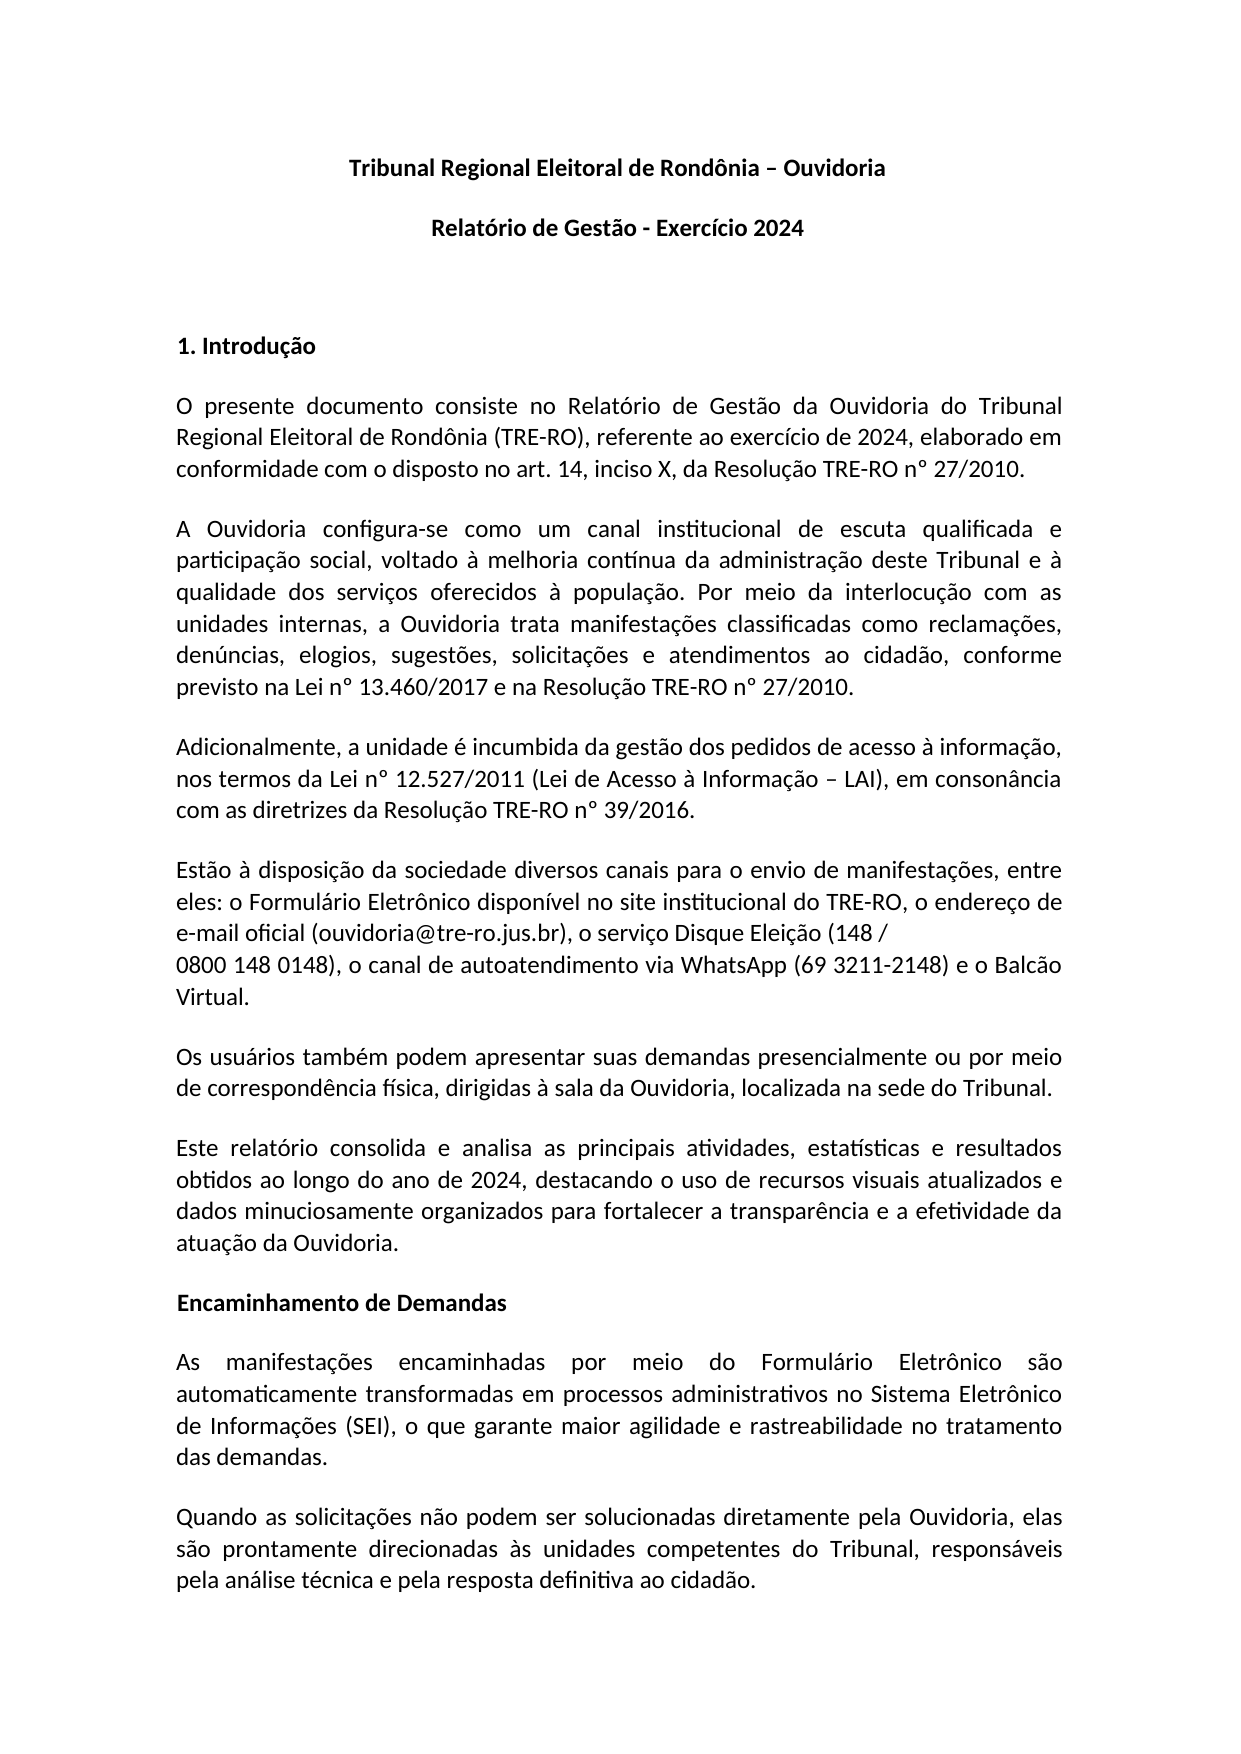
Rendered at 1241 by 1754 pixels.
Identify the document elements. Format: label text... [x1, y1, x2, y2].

text As manifestações encaminhadas por meio do Formulário Eletrônico são automaticamente transformadas em processos administrativos no Sistema Eletrônico de Informações (SEI), o que garante maior agilidade e rastreabilidade no tratamento das demandas. [176, 1346, 1063, 1472]
text Tribunal Regional Eleitoral de Rondônia – Ouvidoria [177, 152, 1063, 183]
text 0800 148 0148), o canal de autoatendimento via WhatsApp (69 3211-2148) e o Balcão Virtual. [176, 949, 1063, 1011]
text A Ouvidoria configura-se como um canal institucional de escuta qualificada e participação social, voltado à melhoria contínua da administração deste Tribunal e à qualidade dos serviços oferecidos à população. Por meio da interlocução com as unidades internas, a Ouvidoria trata manifestações classificadas como reclamações, denúncias, elogios, sugestões, solicitações e atendimentos ao cidadão, conforme previsto na Lei nº 13.460/2017 e na Resolução TRE-RO nº 27/2010. [176, 513, 1063, 702]
subtitle 1. Introdução [177, 330, 1063, 361]
text Este relatório consolida e analisa as principais atividades, estatísticas e resultados obtidos ao longo do ano de 2024, destacando o uso de recursos visuais atualizados e dados minuciosamente organizados para fortalecer a transparência e a efetividade da atuação da Ouvidoria. [176, 1132, 1063, 1258]
text Adicionalmente, a unidade é incumbida da gestão dos pedidos de acesso à informação, nos termos da Lei nº 12.527/2011 (Lei de Acesso à Informação – LAI), em consonância com as diretrizes da Resolução TRE-RO nº 39/2016. [176, 731, 1063, 825]
text Quando as solicitações não podem ser solucionadas diretamente pela Ouvidoria, elas são prontamente direcionadas às unidades competentes do Tribunal, responsáveis pela análise técnica e pela resposta definitiva ao cidadão. [176, 1501, 1063, 1595]
text Os usuários também podem apresentar suas demandas presencialmente ou por meio de correspondência física, dirigidas à sala da Ouvidoria, localizada na sede do Tribunal. [176, 1041, 1063, 1103]
text Relatório de Gestão - Exercício 2024 [177, 212, 1063, 242]
text O presente documento consiste no Relatório de Gestão da Ouvidoria do Tribunal Regional Eleitoral de Rondônia (TRE-RO), referente ao exercício de 2024, elaborado em conformidade com o disposto no art. 14, inciso X, da Resolução TRE-RO nº 27/2010. [176, 390, 1063, 484]
subtitle Encaminhamento de Demandas [177, 1287, 1063, 1317]
text Estão à disposição da sociedade diversos canais para o envio de manifestações, entre eles: o Formulário Eletrônico disponível no site institucional do TRE-RO, o endereço de e-mail oficial (ouvidoria@tre-ro.jus.br), o serviço Disque Eleição (148 / [176, 854, 1063, 948]
